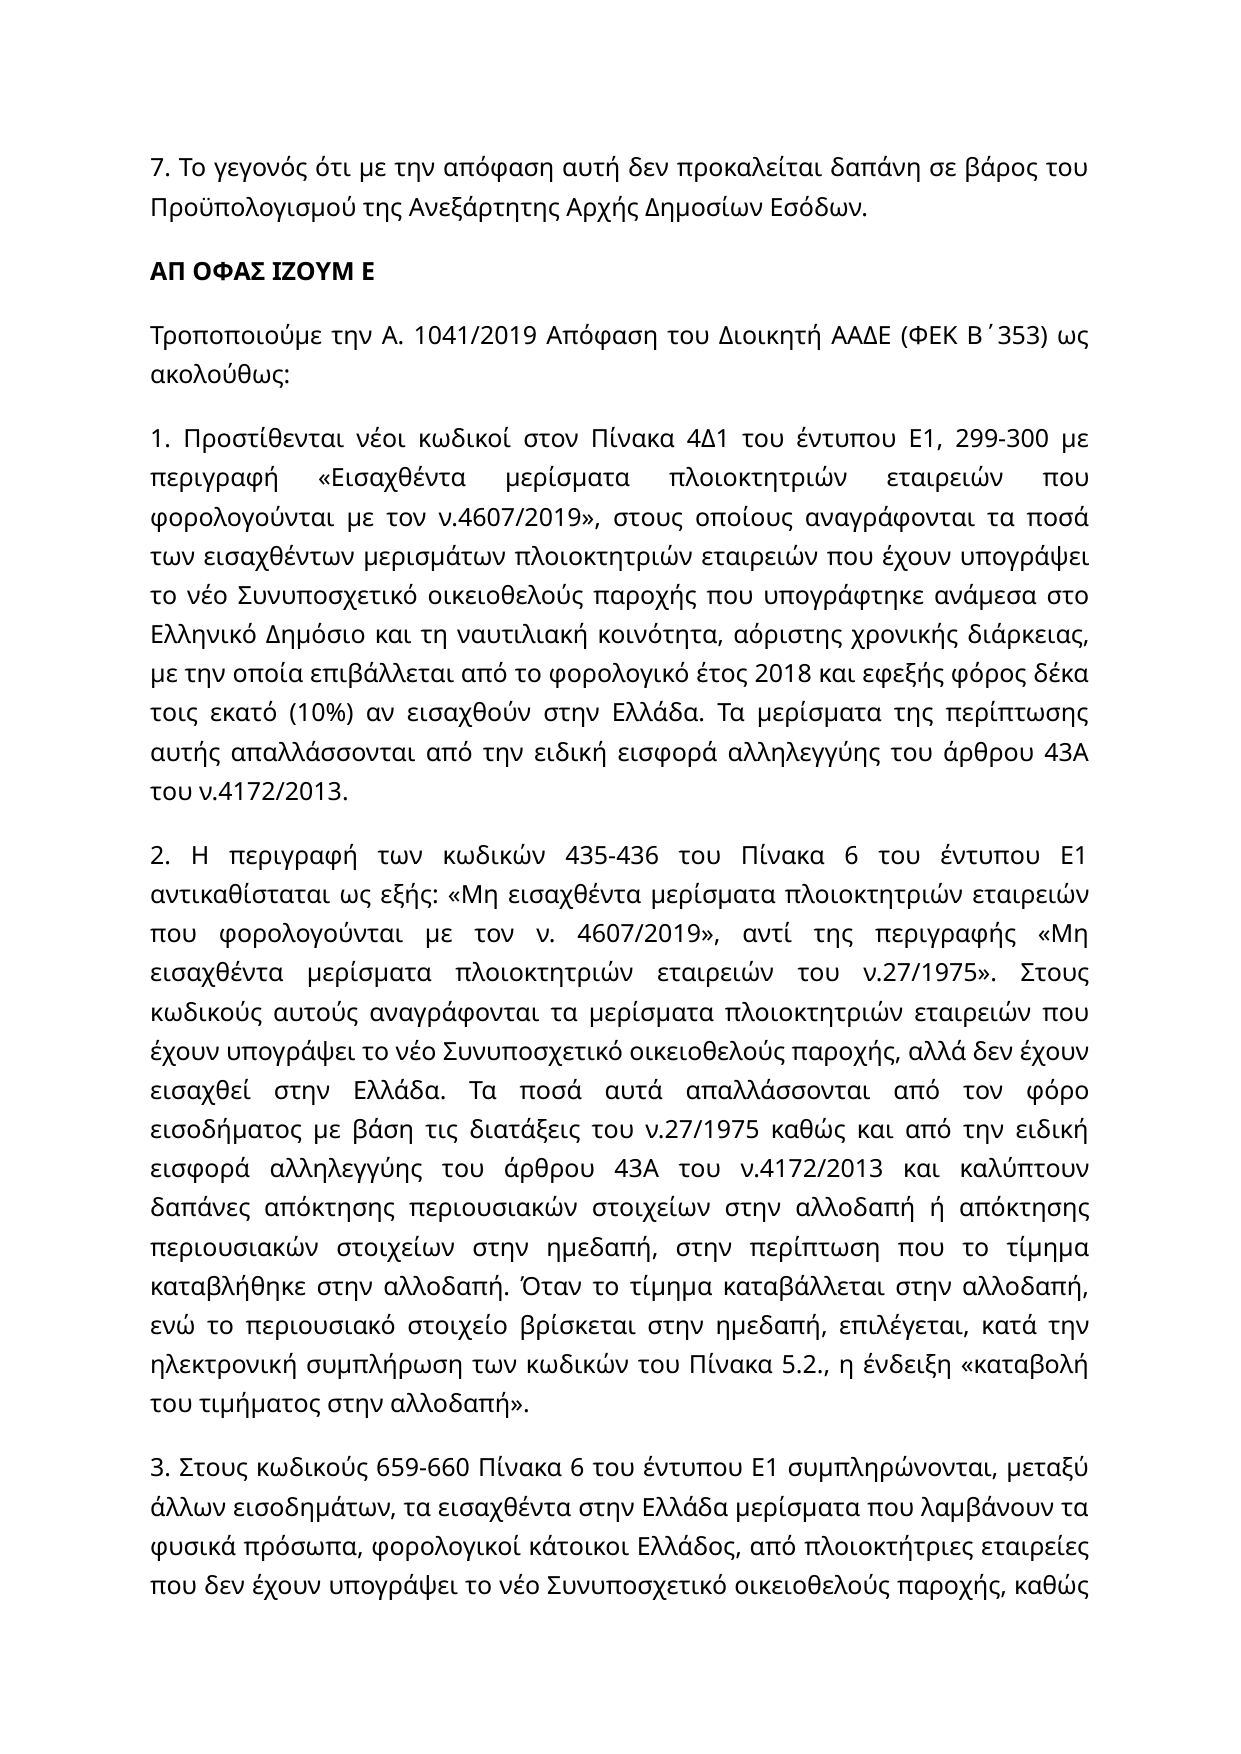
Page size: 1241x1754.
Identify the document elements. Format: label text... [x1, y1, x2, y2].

text Τροποποιούμε την Α. 1041/2019 Απόφαση του Διοικητή ΑΑΔΕ (ΦΕΚ Β΄353) ως ακολούθως: [150, 317, 1090, 391]
text 3. Στους κωδικούς 659-660 Πίνακα 6 του έντυπου Ε1 συμπληρώνονται, μεταξύ άλλων εισοδημάτων, τα εισαχθέντα στην Ελλάδα μερίσματα που λαμβάνουν τα φυσικά πρόσωπα, φορολογικοί κάτοικοι Ελλάδος, από πλοιοκτήτριες εταιρείες που δεν έχουν υπογράψει το νέο Συνυποσχετικό οικειοθελούς παροχής, καθώς [150, 1450, 1090, 1602]
text 2. Η περιγραφή των κωδικών 435-436 του Πίνακα 6 του έντυπου Ε1 αντικαθίσταται ως εξής: «Μη εισαχθέντα μερίσματα πλοιοκτητριών εταιρειών που φορολογούνται με τον ν. 4607/2019», αντί της περιγραφής «Μη εισαχθέντα μερίσματα πλοιοκτητριών εταιρειών του ν.27/1975». Στους κωδικούς αυτούς αναγράφονται τα μερίσματα πλοιοκτητριών εταιρειών που έχουν υπογράψει το νέο Συνυποσχετικό οικειοθελούς παροχής, αλλά δεν έχουν εισαχθεί στην Ελλάδα. Τα ποσά αυτά απαλλάσσονται από τον φόρο εισοδήματος με βάση τις διατάξεις του ν.27/1975 καθώς και από την ειδική εισφορά αλληλεγγύης του άρθρου 43Α του ν.4172/2013 και καλύπτουν δαπάνες απόκτησης περιουσιακών στοιχείων στην αλλοδαπή ή απόκτησης περιουσιακών στοιχείων στην ημεδαπή, στην περίπτωση που το τίμημα καταβλήθηκε στην αλλοδαπή. Όταν το τίμημα καταβάλλεται στην αλλοδαπή, ενώ το περιουσιακό στοιχείο βρίσκεται στην ημεδαπή, επιλέγεται, κατά την ηλεκτρονική συμπλήρωση των κωδικών του Πίνακα 5.2., η ένδειξη «καταβολή του τιμήματος στην αλλοδαπή». [150, 837, 1090, 1420]
text 7. Το γεγονός ότι με την απόφαση αυτή δεν προκαλείται δαπάνη σε βάρος του Προϋπολογισμού της Ανεξάρτητης Αρχής Δημοσίων Εσόδων. [150, 150, 1090, 223]
text ΑΠ ΟΦΑΣ ΙΖΟΥΜ Ε [150, 253, 1090, 287]
text 1. Προστίθενται νέοι κωδικοί στον Πίνακα 4Δ1 του έντυπου Ε1, 299-300 με περιγραφή «Εισαχθέντα μερίσματα πλοιοκτητριών εταιρειών που φορολογούνται με τον ν.4607/2019», στους οποίους αναγράφονται τα ποσά των εισαχθέντων μερισμάτων πλοιοκτητριών εταιρειών που έχουν υπογράψει το νέο Συνυποσχετικό οικειοθελούς παροχής που υπογράφτηκε ανάμεσα στο Ελληνικό Δημόσιο και τη ναυτιλιακή κοινότητα, αόριστης χρονικής διάρκειας, με την οποία επιβάλλεται από το φορολογικό έτος 2018 και εφεξής φόρος δέκα τοις εκατό (10%) αν εισαχθούν στην Ελλάδα. Τα μερίσματα της περίπτωσης αυτής απαλλάσσονται από την ειδική εισφορά αλληλεγγύης του άρθρου 43Α του ν.4172/2013. [150, 421, 1090, 807]
